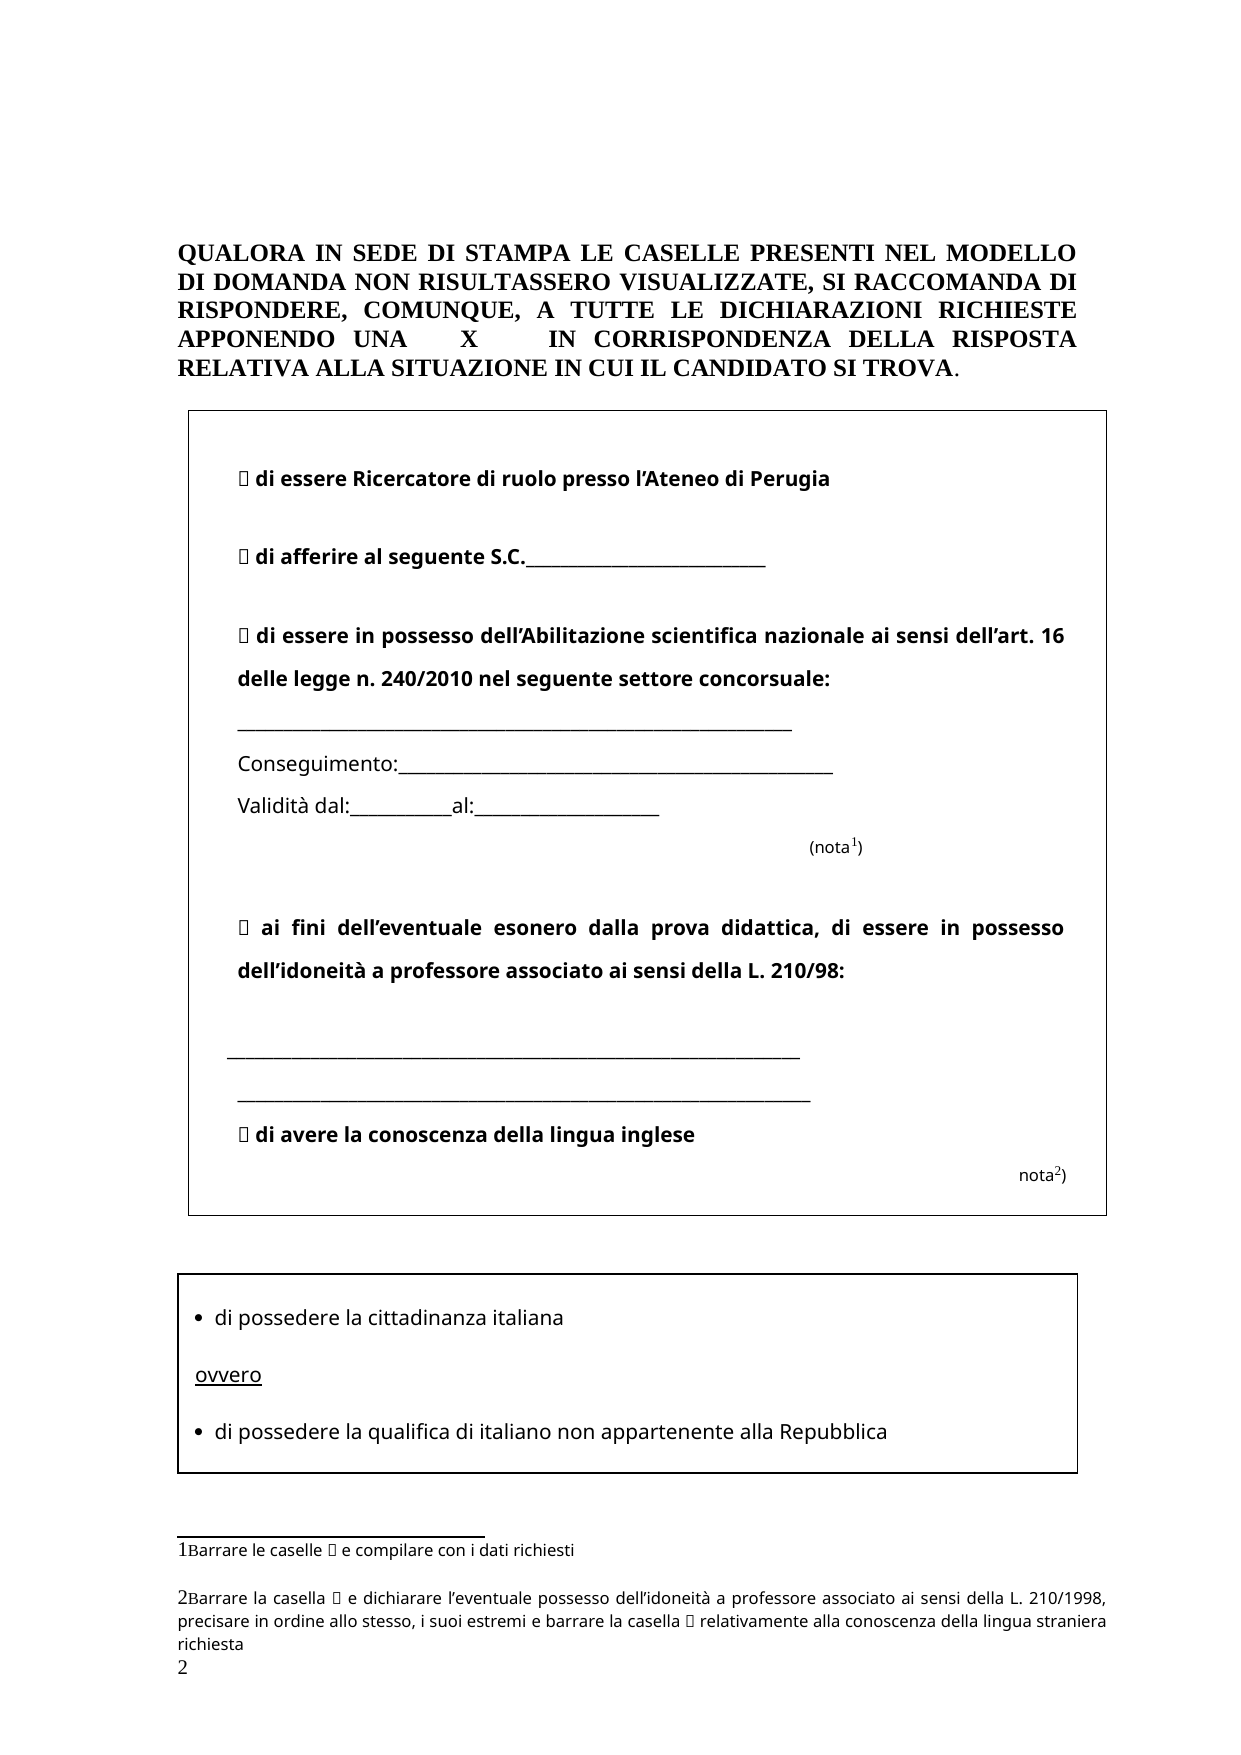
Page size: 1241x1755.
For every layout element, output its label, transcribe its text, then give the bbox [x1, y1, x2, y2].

text QUALORA IN SEDE DI STAMPA LE CASELLE PRESENTI NEL MODELLO DI DOMANDA NON RISULTASSERO VISUALIZZATE, SI RACCOMANDA DI RISPONDERE, COMUNQUE, A TUTTE LE DICHIARAZIONI RICHIESTE APPONENDO UNA X IN CORRISPONDENZA DELLA RISPOSTA RELATIVA ALLA SITUAZIONE IN CUI IL CANDIDATO SI TROVA. [177, 238, 1078, 382]
subtitle  di possedere la cittadinanza italiana [179, 1302, 1077, 1332]
subtitle  di possedere la qualifica di italiano non appartenente alla Repubblica [179, 1415, 1077, 1445]
subtitle ovvero [179, 1358, 1077, 1388]
table_header  di essere Ricercatore di ruolo presso l’Ateneo di Perugia  di afferire al seguente S.C.____________________________  di essere in possesso dell’Abilitazione scientifica nazionale ai sensi dell’art. 16 delle legge n. 240/2010 nel seguente settore concorsuale: ____________________________________________________________ Conseguimento:_______________________________________________ Validità dal:___________al:____________________ (nota)  ai fini dell’eventuale esonero dalla prova didattica, di essere in possesso dell’idoneità a professore associato ai sensi della L. 210/98: ______________________________________________________________ ______________________________________________________________  di avere la conoscenza della lingua inglese nota) [189, 411, 1106, 1215]
